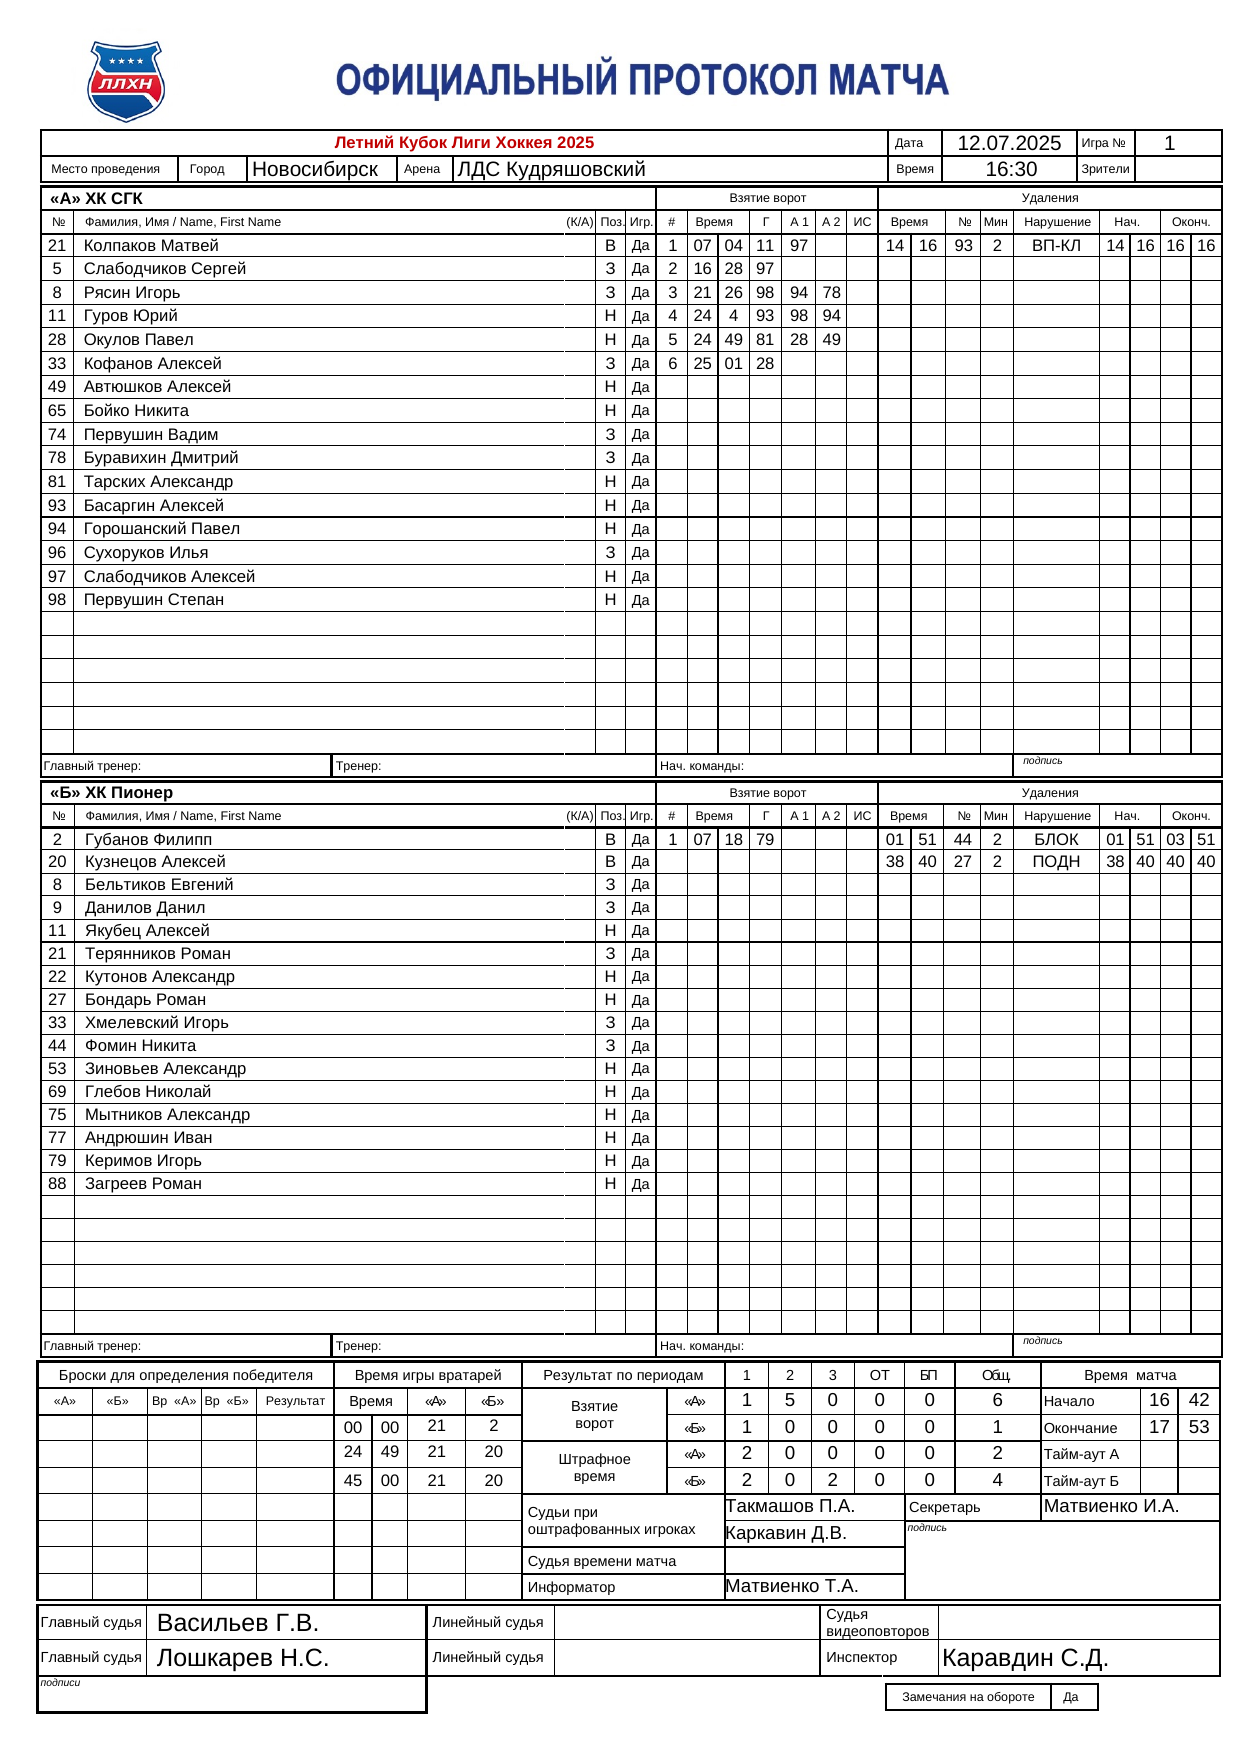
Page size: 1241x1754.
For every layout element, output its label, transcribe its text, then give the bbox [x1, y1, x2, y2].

table_cell 49 [816, 328, 846, 351]
table_cell [565, 257, 595, 280]
table_cell [657, 1081, 687, 1103]
table_cell [946, 423, 980, 445]
table_cell [782, 1058, 815, 1079]
table_cell [816, 1173, 846, 1195]
table_cell [466, 1574, 521, 1599]
table_cell # [657, 805, 687, 826]
table_cell [847, 1219, 877, 1241]
table_cell [946, 399, 980, 422]
table_cell 25 [688, 352, 717, 374]
table_cell 20 [466, 1468, 521, 1493]
table_cell [1014, 257, 1099, 280]
table_cell Кофанов Алексей [74, 352, 564, 374]
table_cell [816, 730, 846, 753]
table_cell [719, 1035, 749, 1057]
table_header 1 [1136, 131, 1221, 155]
table_cell [750, 470, 781, 493]
table_cell Г [750, 805, 781, 826]
table_cell Слабодчиков Алексей [74, 565, 564, 587]
table_cell [750, 518, 781, 540]
table_cell [944, 1104, 980, 1126]
table_cell 2 [42, 829, 74, 849]
table_cell [750, 399, 781, 422]
table_cell [946, 328, 980, 351]
table_cell [565, 352, 595, 374]
table_cell [657, 1196, 687, 1218]
table_cell [816, 518, 846, 540]
table_cell [565, 376, 595, 398]
table_cell Керимов Игорь [75, 1150, 564, 1172]
table_cell [1131, 1012, 1160, 1033]
table_cell Начало [1042, 1389, 1140, 1413]
table_cell [912, 1150, 943, 1172]
table_cell [596, 1219, 625, 1241]
table_cell 0 [812, 1415, 854, 1440]
table_cell 00 [373, 1416, 407, 1440]
table_cell [1192, 612, 1221, 634]
table_cell [847, 1288, 877, 1310]
table_cell [1100, 730, 1129, 753]
table_cell [555, 1640, 819, 1675]
table_cell [912, 1058, 943, 1079]
table_cell Линейный судья [428, 1640, 554, 1675]
table_cell [981, 1173, 1013, 1195]
table_cell Бельтиков Евгений [75, 874, 564, 895]
table_cell [750, 989, 781, 1011]
table_cell [879, 352, 910, 374]
table_cell [981, 1012, 1013, 1033]
table_cell [1014, 518, 1099, 540]
table_cell [596, 1196, 625, 1218]
table_cell [1192, 423, 1221, 445]
table_cell [750, 943, 781, 964]
table_cell [688, 920, 717, 941]
table_cell [657, 1242, 687, 1264]
table_cell 0 [855, 1468, 904, 1493]
table_cell [816, 850, 846, 872]
table_cell [847, 966, 877, 987]
table_cell «А» [408, 1389, 465, 1413]
table_cell [1192, 518, 1221, 540]
table_cell [657, 1058, 687, 1079]
table_cell [93, 1441, 147, 1467]
table_cell [1131, 707, 1160, 729]
table_cell БЛОК [1014, 829, 1099, 849]
table_cell подпись [1014, 1335, 1221, 1356]
table_cell [42, 1311, 74, 1333]
table_cell Да [626, 305, 655, 327]
table_cell [981, 1127, 1013, 1149]
table_cell [75, 1242, 564, 1264]
table_cell [879, 896, 910, 918]
table_cell [1192, 1104, 1221, 1126]
table_cell [565, 470, 595, 493]
table_cell [750, 1150, 781, 1172]
table_cell [93, 1494, 147, 1520]
table_cell [335, 1521, 371, 1546]
table_cell [816, 1242, 846, 1264]
table_cell [981, 352, 1013, 374]
table_cell 8 [42, 874, 74, 895]
table_cell [1014, 494, 1099, 516]
table_cell 4 [657, 305, 687, 327]
table_cell [688, 636, 717, 658]
table_cell [657, 423, 687, 445]
table_cell [879, 376, 910, 398]
table_cell Да [626, 423, 655, 445]
table_cell [1192, 730, 1221, 753]
table_cell [816, 1196, 846, 1218]
table_cell [1192, 257, 1221, 280]
table_cell [981, 1058, 1013, 1079]
table_cell [912, 352, 945, 374]
table_cell [981, 1150, 1013, 1172]
table_cell 07 [688, 829, 717, 849]
table_cell [93, 1574, 147, 1599]
table_cell [847, 494, 877, 516]
table_cell [1100, 1288, 1129, 1310]
table_cell [1100, 399, 1129, 422]
table_cell [912, 541, 945, 564]
table_cell [944, 1288, 980, 1310]
table_cell [981, 896, 1013, 918]
table_cell 44 [42, 1035, 74, 1057]
table_cell [1014, 636, 1099, 658]
table_cell [1100, 1150, 1129, 1172]
table_cell 0 [905, 1442, 954, 1467]
table_cell [1161, 399, 1190, 422]
table_cell З [596, 874, 625, 895]
table_cell [688, 989, 717, 1011]
table_cell [719, 1150, 749, 1172]
table_cell Слабодчиков Сергей [74, 257, 564, 280]
table_cell [42, 683, 73, 706]
table_cell [981, 1035, 1013, 1057]
table_cell 14 [1100, 235, 1129, 256]
table_cell Да [626, 541, 655, 564]
table_cell [719, 636, 749, 658]
table_cell [93, 1416, 147, 1440]
table_cell Вр «Б» [202, 1389, 256, 1413]
table_cell [466, 1521, 521, 1546]
table_cell [1192, 1288, 1221, 1310]
table_cell В [596, 850, 625, 872]
table_cell [981, 1288, 1013, 1310]
table_cell 21 [408, 1468, 465, 1493]
table_cell [688, 1219, 717, 1241]
table_cell 51 [1131, 829, 1160, 849]
table_cell [1100, 1196, 1129, 1218]
table_cell [816, 423, 846, 445]
table_cell [912, 612, 945, 634]
table_cell [1100, 1127, 1129, 1149]
table_cell 0 [855, 1389, 904, 1413]
table_cell [879, 1035, 910, 1057]
table_cell З [596, 1035, 625, 1057]
table_cell [1014, 1173, 1099, 1195]
table_cell [816, 1127, 846, 1149]
table_cell Место проведения [42, 157, 177, 181]
table_cell 26 [719, 281, 749, 303]
table_cell [750, 659, 781, 682]
table_cell [719, 896, 749, 918]
table_cell [847, 612, 877, 634]
table_cell [912, 446, 945, 469]
table_cell Да [626, 565, 655, 587]
table_cell 03 [1161, 829, 1190, 849]
table_cell [816, 352, 846, 374]
table_cell [750, 850, 781, 872]
table_cell [1161, 896, 1190, 918]
table_cell [688, 1104, 717, 1126]
table_cell 07 [688, 235, 717, 256]
table_cell [626, 659, 655, 682]
table_cell Матвиенко Т.А. [726, 1575, 904, 1599]
table_cell [688, 1081, 717, 1103]
table_cell [912, 399, 945, 422]
table_cell Да [626, 829, 655, 849]
table_cell [879, 636, 910, 658]
table_cell 69 [42, 1081, 74, 1103]
table_header Взятие ворот [657, 188, 877, 209]
table_cell [847, 399, 877, 422]
table_cell [879, 612, 910, 634]
table_cell [719, 989, 749, 1011]
table_cell (К/А) [565, 211, 595, 233]
table_cell [912, 1265, 943, 1287]
table_cell [565, 896, 595, 918]
table_cell [782, 874, 815, 895]
table_cell [1100, 1035, 1129, 1057]
table_cell [1100, 896, 1129, 918]
table_cell [816, 399, 846, 422]
table_cell [1192, 920, 1221, 941]
table_cell 49 [719, 328, 749, 351]
table_cell 42 [1179, 1389, 1219, 1413]
table_cell [750, 1242, 781, 1264]
table_cell Нач. команды: [657, 1335, 1012, 1356]
table_cell [847, 423, 877, 445]
table_cell 40 [1192, 850, 1221, 872]
table_cell [1161, 328, 1190, 351]
table_cell Н [596, 1104, 625, 1126]
table_cell [1131, 352, 1160, 374]
table_cell [148, 1468, 201, 1493]
table_cell [1100, 328, 1129, 351]
table_cell Мин [981, 211, 1013, 233]
table_cell подписи [39, 1677, 425, 1711]
table_cell [596, 1265, 625, 1287]
table_cell [1014, 1081, 1099, 1103]
table_cell [565, 399, 595, 422]
table_cell Да [626, 376, 655, 398]
table_cell [816, 1104, 846, 1126]
table_cell [847, 1081, 877, 1103]
table_cell [657, 636, 687, 658]
table_cell [847, 636, 877, 658]
table_cell 88 [42, 1173, 74, 1195]
table_cell Да [626, 1150, 655, 1172]
table_cell [912, 1173, 943, 1195]
table_cell Глебов Николай [75, 1081, 564, 1103]
table_cell [750, 1127, 781, 1149]
table_cell [946, 281, 980, 303]
table_cell Мин [981, 805, 1013, 826]
table_cell [42, 1196, 74, 1218]
table_cell Да [626, 588, 655, 611]
table_cell [879, 1012, 910, 1033]
table_cell Главный судья [39, 1640, 146, 1675]
table_header 3 [812, 1363, 854, 1387]
table_cell [257, 1547, 333, 1573]
table_cell 4 [956, 1468, 1040, 1493]
table_cell [1192, 943, 1221, 964]
table_cell [912, 896, 943, 918]
table_cell Да [626, 896, 655, 918]
table_cell [688, 1173, 717, 1195]
table_cell [1014, 352, 1099, 374]
table_cell [879, 281, 910, 303]
table_cell [1161, 352, 1190, 374]
table_cell [1131, 1219, 1160, 1241]
table_cell [1131, 399, 1160, 422]
table_cell 2 [956, 1442, 1040, 1467]
table_cell [1014, 683, 1099, 706]
table_cell [1161, 376, 1190, 398]
table_cell [750, 541, 781, 564]
table_cell [148, 1547, 201, 1573]
table_cell [946, 588, 980, 611]
table_cell [782, 989, 815, 1011]
table_cell [719, 470, 749, 493]
table_cell [750, 730, 781, 753]
table_cell [750, 588, 781, 611]
table_cell [257, 1416, 333, 1440]
table_header 1 [726, 1363, 768, 1387]
table_cell Каравдин С.Д. [939, 1640, 1219, 1675]
table_cell № [42, 805, 74, 826]
table_cell [596, 730, 625, 753]
table_cell Да [626, 257, 655, 280]
table_cell Терянников Роман [75, 943, 564, 964]
table_cell [688, 1058, 717, 1079]
table_cell [879, 446, 910, 469]
table_cell [944, 1058, 980, 1079]
table_cell 94 [42, 518, 73, 540]
table_cell [657, 470, 687, 493]
table_cell [719, 1219, 749, 1241]
table_cell [782, 1127, 815, 1149]
table_cell [847, 352, 877, 374]
table_cell [93, 1468, 147, 1493]
table_cell [719, 1173, 749, 1195]
table_cell [879, 1173, 910, 1195]
table_cell 28 [782, 328, 815, 351]
table_cell [1161, 257, 1190, 280]
table_cell 77 [42, 1127, 74, 1149]
table_cell [847, 1265, 877, 1287]
table_cell 21 [408, 1441, 465, 1467]
table_cell [912, 1035, 943, 1057]
table_cell [1014, 874, 1099, 895]
table_cell [1131, 1035, 1160, 1057]
table_cell [1100, 1219, 1129, 1241]
table_cell Оконч. [1161, 805, 1221, 826]
table_cell [1099, 1682, 1220, 1711]
table_cell Каркавин Д.В. [726, 1521, 904, 1546]
table_cell [657, 683, 687, 706]
table_cell [750, 423, 781, 445]
table_cell [944, 1196, 980, 1218]
table_cell [847, 446, 877, 469]
table_cell [1014, 446, 1099, 469]
table_cell 28 [750, 352, 781, 374]
table_cell А 2 [816, 211, 846, 233]
table_cell [750, 636, 781, 658]
table_cell Время [688, 805, 749, 826]
table_cell [565, 1035, 595, 1057]
table_cell [912, 683, 945, 706]
table_cell Н [596, 966, 625, 987]
table_cell [726, 1548, 904, 1573]
table_cell [719, 659, 749, 682]
table_cell [1192, 1081, 1221, 1103]
table_cell 24 [688, 328, 717, 351]
table_cell [93, 1547, 147, 1573]
table_cell [1014, 920, 1099, 941]
table_cell [202, 1416, 256, 1440]
table_cell [944, 1150, 980, 1172]
table_cell [1131, 1173, 1160, 1195]
table_cell [1136, 157, 1221, 181]
table_cell [1100, 659, 1129, 682]
table_cell [946, 612, 980, 634]
table_cell [626, 1219, 655, 1241]
table_cell [1161, 1265, 1190, 1287]
table_cell Город [179, 157, 246, 181]
table_cell 27 [944, 850, 980, 872]
table_cell 97 [42, 565, 73, 587]
table_cell [42, 636, 73, 658]
table_cell [879, 943, 910, 964]
table_cell [816, 1311, 846, 1333]
table_cell [981, 989, 1013, 1011]
table_cell [1100, 1265, 1129, 1287]
table_cell [981, 494, 1013, 516]
table_cell [719, 518, 749, 540]
table_cell [408, 1494, 465, 1520]
table_cell [373, 1494, 407, 1520]
table_cell Информатор [523, 1575, 724, 1599]
table_cell 22 [42, 966, 74, 987]
table_cell [1131, 1196, 1160, 1218]
table_cell З [596, 943, 625, 964]
table_cell 0 [905, 1389, 954, 1413]
table_cell [816, 874, 846, 895]
table_cell [1014, 966, 1099, 987]
table_cell [816, 1288, 846, 1310]
table_cell [782, 943, 815, 964]
table_cell [879, 1150, 910, 1172]
table_cell [782, 636, 815, 658]
table_cell Горошанский Павел [74, 518, 564, 540]
table_cell Автюшков Алексей [74, 376, 564, 398]
table_cell [847, 1058, 877, 1079]
table_cell [946, 352, 980, 374]
table_cell Да [626, 1035, 655, 1057]
table_cell [912, 494, 945, 516]
table_cell [1014, 399, 1099, 422]
table_cell [657, 1150, 687, 1172]
table_cell [75, 1265, 564, 1287]
table_cell [912, 989, 943, 1011]
table_cell [912, 305, 945, 327]
table_cell [847, 659, 877, 682]
table_cell [565, 1311, 595, 1333]
table_cell [1131, 1150, 1160, 1172]
table_cell [879, 328, 910, 351]
table_cell [816, 446, 846, 469]
table_cell Да [626, 874, 655, 895]
table_cell З [596, 1012, 625, 1033]
table_cell [257, 1494, 333, 1520]
table_cell [1161, 1012, 1190, 1033]
table_cell [946, 636, 980, 658]
table_cell [1100, 305, 1129, 327]
table_cell [1161, 1104, 1190, 1126]
table_cell [719, 730, 749, 753]
table_cell [688, 423, 717, 445]
table_cell [1131, 989, 1160, 1011]
table_cell ИС [847, 805, 877, 826]
table_cell [657, 612, 687, 634]
table_cell [408, 1547, 465, 1573]
table_cell [93, 1521, 147, 1546]
table_cell [847, 541, 877, 564]
table_cell [782, 565, 815, 587]
table_cell [1161, 943, 1190, 964]
table_cell [688, 850, 717, 872]
table_cell [565, 281, 595, 303]
table_cell Да [626, 470, 655, 493]
table_cell 2 [657, 257, 687, 280]
table_cell Да [626, 943, 655, 964]
table_cell 74 [42, 423, 73, 445]
table_cell Окулов Павел [74, 328, 564, 351]
table_cell 94 [816, 305, 846, 327]
table_cell [565, 1265, 595, 1287]
table_cell 1 [657, 235, 687, 256]
table_cell [626, 1311, 655, 1333]
table_cell [688, 541, 717, 564]
table_cell [879, 1081, 910, 1103]
table_cell [1141, 1441, 1177, 1467]
table_cell [719, 850, 749, 872]
table_cell [750, 1081, 781, 1103]
table_cell [750, 1104, 781, 1126]
table_cell [879, 399, 910, 422]
table_cell Фомин Никита [75, 1035, 564, 1057]
table_cell Да [626, 281, 655, 303]
table_cell [1192, 376, 1221, 398]
table_cell «А» [668, 1389, 724, 1413]
table_cell [782, 257, 815, 280]
table_cell [1100, 966, 1129, 987]
table_cell [1014, 1242, 1099, 1264]
table_cell [782, 1242, 815, 1264]
table_cell 79 [42, 1150, 74, 1172]
table_cell [879, 1242, 910, 1264]
table_cell [750, 1311, 781, 1333]
table_cell 3 [657, 281, 687, 303]
table_cell [1161, 1127, 1190, 1149]
table_cell [688, 518, 717, 540]
table_cell [657, 1288, 687, 1310]
table_cell [946, 683, 980, 706]
table_cell [981, 874, 1013, 895]
table_cell 96 [42, 541, 73, 564]
table_cell [912, 470, 945, 493]
table_cell [688, 470, 717, 493]
table_cell 9 [42, 896, 74, 918]
table_cell [782, 423, 815, 445]
table_cell [847, 896, 877, 918]
table_cell Да [626, 1104, 655, 1126]
table_cell [1192, 874, 1221, 895]
table_cell [946, 565, 980, 587]
table_cell [912, 1012, 943, 1033]
table_cell Да [626, 920, 655, 941]
table_cell [912, 281, 945, 303]
table_cell 1 [657, 829, 687, 849]
table_cell [981, 328, 1013, 351]
table_cell [879, 494, 910, 516]
table_cell [782, 966, 815, 987]
table_cell [1192, 1242, 1221, 1264]
table_cell [1131, 730, 1160, 753]
table_cell [1131, 1058, 1160, 1079]
table_header ОТ [855, 1363, 904, 1387]
table_cell [565, 874, 595, 895]
table_cell [981, 257, 1013, 280]
table_cell [42, 1219, 74, 1241]
table_cell [1131, 1311, 1160, 1333]
table_cell Н [596, 305, 625, 327]
table_cell [1192, 896, 1221, 918]
table_cell [565, 1081, 595, 1103]
table_cell 81 [750, 328, 781, 351]
table_cell Н [596, 1150, 625, 1172]
table_cell [657, 588, 687, 611]
table_cell В [596, 829, 625, 849]
table_cell [1131, 494, 1160, 516]
table_cell [688, 1150, 717, 1172]
table_cell Штрафное время [523, 1442, 666, 1493]
table_cell 00 [335, 1416, 371, 1440]
table_cell Н [596, 1127, 625, 1149]
table_cell [555, 1606, 819, 1639]
table_cell [42, 659, 73, 682]
table_cell 16 [1131, 235, 1160, 256]
table_cell [39, 1416, 92, 1440]
table_cell Н [596, 1081, 625, 1103]
table_cell [1100, 1012, 1129, 1033]
table_cell Новосибирск [248, 157, 396, 181]
table_cell 17 [1141, 1415, 1177, 1440]
table_cell [1131, 565, 1160, 587]
table_cell [74, 707, 564, 729]
table_cell [1131, 966, 1160, 987]
table_cell [719, 966, 749, 987]
table_cell [1014, 305, 1099, 327]
table_cell 20 [42, 850, 74, 872]
table_cell 1 [726, 1415, 768, 1440]
table_cell [657, 920, 687, 941]
table_cell [912, 659, 945, 682]
table_cell 0 [905, 1468, 954, 1493]
table_cell [879, 1196, 910, 1218]
table_cell [1014, 328, 1099, 351]
table_cell 38 [879, 850, 910, 872]
table_cell Н [596, 328, 625, 351]
table_cell [1192, 659, 1221, 682]
table_cell [750, 707, 781, 729]
table_cell Окончание [1042, 1415, 1140, 1440]
table_cell [981, 470, 1013, 493]
table_cell [1161, 1150, 1190, 1172]
table_cell [816, 470, 846, 493]
table_cell 18 [719, 829, 749, 849]
table_cell 98 [42, 588, 73, 611]
table_cell 2 [466, 1416, 521, 1440]
table_cell [565, 494, 595, 516]
table_cell [981, 1196, 1013, 1218]
table_cell Да [626, 446, 655, 469]
table_cell [565, 850, 595, 872]
table_cell [782, 896, 815, 918]
table_cell № [946, 211, 980, 233]
table_cell Фамилия, Имя / Name, First Name [75, 805, 565, 826]
table_cell [1100, 636, 1129, 658]
table_cell [944, 1265, 980, 1287]
table_cell [1131, 1265, 1160, 1287]
table_cell 4 [719, 305, 749, 327]
table_cell [981, 659, 1013, 682]
table_cell [847, 376, 877, 398]
table_cell Нач. [1100, 805, 1160, 826]
table_cell [1100, 989, 1129, 1011]
table_cell [596, 683, 625, 706]
table_cell 0 [812, 1442, 854, 1467]
table_cell [657, 850, 687, 872]
table_cell 01 [879, 829, 910, 849]
table_cell [1161, 683, 1190, 706]
table_cell [782, 920, 815, 941]
table_cell Бойко Никита [74, 399, 564, 422]
table_cell [1161, 1173, 1190, 1195]
table_cell [719, 1196, 749, 1218]
table_cell Да [626, 850, 655, 872]
table_cell Колпаков Матвей [74, 235, 564, 256]
table_cell [879, 565, 910, 587]
table_cell [1131, 518, 1160, 540]
table_cell [946, 305, 980, 327]
table_cell 01 [719, 352, 749, 374]
table_cell [657, 1173, 687, 1195]
table_cell [335, 1574, 371, 1599]
table_cell [1100, 1173, 1129, 1195]
table_cell [373, 1547, 407, 1573]
table_cell [688, 1288, 717, 1310]
table_cell 21 [42, 943, 74, 964]
table_cell Кутонов Александр [75, 966, 564, 987]
table_cell 00 [373, 1468, 407, 1493]
table_cell [879, 659, 910, 682]
table_cell [39, 1547, 92, 1573]
table_cell [1014, 1311, 1099, 1333]
table_cell «Б» [93, 1389, 147, 1413]
table_cell Мытников Александр [75, 1104, 564, 1126]
table_cell [847, 328, 877, 351]
table_cell [750, 966, 781, 987]
table_cell [719, 1265, 749, 1287]
table_cell [847, 1012, 877, 1033]
table_cell [1131, 328, 1160, 351]
table_cell Тарских Александр [74, 470, 564, 493]
table_cell [148, 1441, 201, 1467]
table_cell [1100, 683, 1129, 706]
table_cell 21 [688, 281, 717, 303]
table_cell [816, 829, 846, 849]
table_cell Да [626, 399, 655, 422]
table_cell [1014, 470, 1099, 493]
table_cell [1192, 541, 1221, 564]
table_cell [912, 423, 945, 445]
table_cell [565, 1104, 595, 1126]
table_cell 40 [1161, 850, 1190, 872]
table_cell [1131, 1288, 1160, 1310]
table_cell Игр. [626, 211, 655, 233]
table_cell [1014, 588, 1099, 611]
table_cell Да [626, 1127, 655, 1149]
table_cell Якубец Алексей [75, 920, 564, 941]
table_cell 11 [42, 920, 74, 941]
table_cell [719, 1104, 749, 1126]
table_cell Н [596, 1173, 625, 1195]
table_cell [657, 989, 687, 1011]
table_cell [879, 707, 910, 729]
table_cell [879, 1265, 910, 1287]
table_cell № [944, 805, 980, 826]
table_cell 97 [750, 257, 781, 280]
table_cell [257, 1468, 333, 1493]
table_cell 51 [912, 829, 943, 849]
table_cell Да [626, 989, 655, 1011]
table_cell [74, 636, 564, 658]
table_cell [912, 920, 943, 941]
table_cell 16 [1161, 235, 1190, 256]
table_cell [148, 1494, 201, 1520]
table_cell Да [626, 1173, 655, 1195]
table_cell [42, 707, 73, 729]
table_header 12.07.2025 [943, 131, 1076, 155]
table_cell Секретарь [906, 1495, 1040, 1520]
table_cell [688, 1127, 717, 1149]
table_cell [816, 1265, 846, 1287]
table_cell [1161, 1288, 1190, 1310]
table_cell [75, 1288, 564, 1310]
table_cell [750, 683, 781, 706]
table_cell Н [596, 989, 625, 1011]
table_cell [1131, 376, 1160, 398]
table_cell [847, 829, 877, 849]
table_cell [1131, 920, 1160, 941]
table_cell [1100, 518, 1129, 540]
table_cell [596, 636, 625, 658]
table_cell [565, 1288, 595, 1310]
table_cell [1192, 470, 1221, 493]
table_cell [946, 494, 980, 516]
picture [5, 28, 1179, 129]
table_cell [879, 588, 910, 611]
table_cell 44 [944, 829, 980, 849]
table_cell [565, 829, 595, 849]
table_cell [847, 235, 877, 256]
table_cell [816, 1150, 846, 1172]
table_cell [912, 707, 945, 729]
table_cell [565, 565, 595, 587]
table_cell [782, 1104, 815, 1126]
table_cell [944, 1127, 980, 1149]
table_cell Васильев Г.В. [147, 1606, 425, 1639]
table_cell [847, 730, 877, 753]
table_cell [879, 470, 910, 493]
table_cell [981, 376, 1013, 398]
table_cell [782, 494, 815, 516]
table_cell (К/А) [565, 805, 595, 826]
table_cell [1131, 305, 1160, 327]
table_cell [1192, 1035, 1221, 1057]
table_cell [816, 1035, 846, 1057]
table_cell [912, 1104, 943, 1126]
table_cell [944, 874, 980, 895]
table_cell [946, 659, 980, 682]
table_cell [42, 1265, 74, 1287]
table_cell [148, 1521, 201, 1546]
table_cell [944, 920, 980, 941]
table_cell [816, 659, 846, 682]
table_cell подпись [906, 1522, 1219, 1599]
table_cell [719, 683, 749, 706]
table_cell [565, 518, 595, 540]
table_cell [1100, 541, 1129, 564]
table_cell 98 [750, 281, 781, 303]
table_cell ВП-КЛ [1014, 235, 1099, 256]
table_header Игра № [1078, 131, 1134, 155]
table_cell [1179, 1441, 1219, 1467]
table_cell [688, 494, 717, 516]
table_cell [626, 707, 655, 729]
table_cell 81 [42, 470, 73, 493]
table_cell [816, 943, 846, 964]
table_cell [1161, 966, 1190, 987]
table_cell [981, 305, 1013, 327]
table_cell 11 [750, 235, 781, 256]
table_cell [719, 1012, 749, 1033]
table_cell [879, 966, 910, 987]
table_cell ИС [847, 211, 877, 233]
table_cell [42, 1242, 74, 1264]
table_cell [1014, 541, 1099, 564]
table_cell [847, 683, 877, 706]
table_header Летний Кубок Лиги Хоккея 2025 [42, 131, 887, 155]
table_cell [719, 1288, 749, 1310]
table_cell [847, 588, 877, 611]
table_cell [847, 1150, 877, 1172]
table_cell [565, 235, 595, 256]
table_cell [148, 1574, 201, 1599]
table_cell [981, 565, 1013, 587]
table_cell [565, 1242, 595, 1264]
table_cell 78 [816, 281, 846, 303]
table_header Замечания на обороте [887, 1685, 1050, 1709]
table_cell [912, 1288, 943, 1310]
table_cell ЛДС Кудряшовский [454, 157, 887, 181]
table_cell [688, 1265, 717, 1287]
table_cell Главный тренер: [42, 1335, 330, 1356]
table_cell Тайм-аут А [1042, 1441, 1140, 1467]
table_cell [408, 1521, 465, 1546]
table_cell 24 [335, 1441, 371, 1467]
table_cell [1131, 874, 1160, 895]
table_cell [626, 1265, 655, 1287]
table_cell [879, 541, 910, 564]
table_cell [719, 423, 749, 445]
table_cell [719, 1311, 749, 1333]
table_cell 0 [905, 1415, 954, 1440]
table_cell [750, 1035, 781, 1057]
table_cell Андрюшин Иван [75, 1127, 564, 1149]
table_cell 0 [769, 1442, 811, 1467]
table_cell [912, 730, 945, 753]
table_cell [202, 1441, 256, 1467]
table_cell [257, 1521, 333, 1546]
table_cell [1179, 1468, 1219, 1493]
table_cell [912, 518, 945, 540]
table_cell [912, 874, 943, 895]
table_cell [42, 612, 73, 634]
table_cell [657, 446, 687, 469]
table_cell [626, 636, 655, 658]
table_cell [1100, 446, 1129, 469]
table_cell [565, 588, 595, 611]
table_cell [946, 257, 980, 280]
table_cell Тренер: [333, 755, 655, 776]
table_cell [847, 1104, 877, 1126]
table_cell Н [596, 920, 625, 941]
table_cell Время [879, 211, 945, 233]
table_cell [944, 943, 980, 964]
table_cell [782, 730, 815, 753]
table_cell [981, 399, 1013, 422]
table_cell Г [750, 211, 781, 233]
table_cell 5 [42, 257, 73, 280]
table_cell З [596, 423, 625, 445]
table_cell [42, 1288, 74, 1310]
table_cell [1161, 659, 1190, 682]
table_cell [688, 1196, 717, 1218]
table_cell 04 [719, 235, 749, 256]
table_cell 5 [657, 328, 687, 351]
table_cell [565, 1012, 595, 1033]
table_cell [816, 1081, 846, 1103]
table_cell Время [889, 157, 941, 181]
table_cell [782, 707, 815, 729]
table_cell [1161, 874, 1190, 895]
table_cell [944, 989, 980, 1011]
table_cell ПОДН [1014, 850, 1099, 872]
table_cell [74, 730, 564, 753]
table_header Броски для определения победителя [39, 1363, 333, 1387]
table_cell [565, 707, 595, 729]
table_header «А» ХК СГК [42, 188, 655, 209]
table_cell [782, 829, 815, 849]
table_cell [847, 1311, 877, 1333]
table_cell 51 [1192, 829, 1221, 849]
table_cell 6 [956, 1389, 1040, 1413]
table_cell [816, 1058, 846, 1079]
table_cell [1161, 494, 1190, 516]
table_cell Рясин Игорь [74, 281, 564, 303]
table_cell [39, 1468, 92, 1493]
table_cell З [596, 541, 625, 564]
table_cell [1192, 494, 1221, 516]
table_cell [981, 518, 1013, 540]
table_cell [847, 305, 877, 327]
table_cell подпись [1014, 755, 1221, 776]
table_cell [816, 896, 846, 918]
table_cell [981, 920, 1013, 941]
table_cell [1192, 352, 1221, 374]
table_cell [688, 565, 717, 587]
table_cell Главный тренер: [42, 755, 330, 776]
table_cell [626, 1196, 655, 1218]
table_cell [912, 328, 945, 351]
table_cell Результат [257, 1389, 333, 1413]
table_cell Н [596, 518, 625, 540]
table_cell [1100, 707, 1129, 729]
table_cell [719, 1058, 749, 1079]
table_cell Матвиенко И.А. [1042, 1495, 1219, 1520]
table_cell [202, 1574, 256, 1599]
table_cell [782, 1150, 815, 1172]
table_cell [981, 588, 1013, 611]
table_cell [565, 1173, 595, 1195]
table_cell [657, 966, 687, 987]
table_cell [657, 565, 687, 587]
table_cell [335, 1494, 371, 1520]
table_cell [847, 707, 877, 729]
table_cell [1131, 281, 1160, 303]
table_cell [750, 1219, 781, 1241]
table_cell [1100, 1242, 1129, 1264]
table_cell [719, 943, 749, 964]
table_cell [816, 494, 846, 516]
table_cell [879, 730, 910, 753]
table_cell [1192, 328, 1221, 351]
table_cell [1131, 1081, 1160, 1103]
table_cell [1192, 1012, 1221, 1033]
table_cell [202, 1468, 256, 1493]
table_cell [565, 446, 595, 469]
table_cell З [596, 352, 625, 374]
table_cell 93 [946, 235, 980, 256]
table_cell [946, 446, 980, 469]
table_cell [688, 376, 717, 398]
table_cell [1192, 683, 1221, 706]
table_cell [596, 707, 625, 729]
table_cell [879, 683, 910, 706]
table_cell Губанов Филипп [75, 829, 564, 849]
table_cell [782, 446, 815, 469]
table_cell [1014, 659, 1099, 682]
table_cell [1131, 896, 1160, 918]
table_cell 98 [782, 305, 815, 327]
table_cell [816, 376, 846, 398]
table_cell [75, 1196, 564, 1218]
table_cell 93 [42, 494, 73, 516]
table_cell [688, 659, 717, 682]
table_cell [1192, 565, 1221, 587]
table_cell 93 [750, 305, 781, 327]
table_cell [750, 565, 781, 587]
table_cell Да [626, 235, 655, 256]
table_cell [816, 636, 846, 658]
table_cell Н [596, 470, 625, 493]
table_cell Поз. [596, 211, 625, 233]
table_cell Первушин Степан [74, 588, 564, 611]
table_cell [782, 352, 815, 374]
table_cell [1161, 730, 1190, 753]
table_cell [1192, 636, 1221, 658]
table_cell [1014, 1012, 1099, 1033]
table_cell [1131, 423, 1160, 445]
table_cell [1131, 588, 1160, 611]
table_cell [75, 1311, 564, 1333]
table_cell [981, 1265, 1013, 1287]
table_cell [1131, 1104, 1160, 1126]
table_cell [750, 920, 781, 941]
table_cell [981, 612, 1013, 634]
table_cell 2 [981, 829, 1013, 849]
table_cell [1161, 989, 1190, 1011]
table_cell [1100, 494, 1129, 516]
table_cell Нарушение [1014, 211, 1099, 233]
table_cell [1192, 1196, 1221, 1218]
table_cell № [42, 211, 73, 233]
table_cell [1100, 470, 1129, 493]
table_cell [688, 1035, 717, 1057]
table_cell [847, 565, 877, 587]
table_cell [1161, 1219, 1190, 1241]
table_cell [782, 399, 815, 422]
table_cell [847, 943, 877, 964]
table_cell [1192, 446, 1221, 469]
table_cell [1100, 612, 1129, 634]
table_cell Н [596, 565, 625, 587]
table_cell [912, 376, 945, 398]
table_cell [782, 850, 815, 872]
table_cell [39, 1521, 92, 1546]
table_cell 2 [812, 1468, 854, 1493]
table_cell [257, 1441, 333, 1467]
table_cell [657, 1265, 687, 1287]
table_cell Арена [398, 157, 452, 181]
table_cell Да [626, 1012, 655, 1033]
table_cell [1192, 281, 1221, 303]
table_cell Вр «А» [148, 1389, 201, 1413]
table_cell [750, 1288, 781, 1310]
table_cell [565, 305, 595, 327]
table_cell [626, 1288, 655, 1310]
table_cell [466, 1494, 521, 1520]
table_cell Н [596, 494, 625, 516]
table_cell Игр. [626, 805, 655, 826]
table_cell Тренер: [333, 1335, 655, 1356]
table_cell 53 [1179, 1415, 1219, 1440]
table_cell [944, 896, 980, 918]
table_cell Н [596, 588, 625, 611]
table_cell [816, 683, 846, 706]
table_cell Оконч. [1161, 211, 1221, 233]
table_cell [816, 707, 846, 729]
table_cell [1161, 612, 1190, 634]
table_cell [202, 1521, 256, 1546]
table_cell [719, 565, 749, 587]
table_cell [688, 1242, 717, 1264]
table_cell [688, 1012, 717, 1033]
table_cell 0 [855, 1415, 904, 1440]
table_cell [466, 1547, 521, 1573]
table_cell [946, 470, 980, 493]
table_cell [657, 707, 687, 729]
table_cell [750, 612, 781, 634]
table_cell [688, 588, 717, 611]
table_cell [719, 612, 749, 634]
table_cell [1100, 1081, 1129, 1103]
table_cell [879, 518, 910, 540]
table_cell Загреев Роман [75, 1173, 564, 1195]
table_cell [782, 1311, 815, 1333]
table_cell [626, 683, 655, 706]
table_cell Да [626, 328, 655, 351]
table_cell # [657, 211, 687, 233]
table_cell [782, 541, 815, 564]
table_cell 24 [688, 305, 717, 327]
table_cell [750, 494, 781, 516]
table_cell 33 [42, 352, 73, 374]
table_cell [816, 541, 846, 564]
table_cell [688, 612, 717, 634]
table_cell [912, 1081, 943, 1103]
table_cell 94 [782, 281, 815, 303]
table_cell [1161, 636, 1190, 658]
table_cell [626, 612, 655, 634]
table_cell [688, 1311, 717, 1333]
table_cell [565, 989, 595, 1011]
table_cell Хмелевский Игорь [75, 1012, 564, 1033]
table_cell [565, 328, 595, 351]
table_cell 0 [812, 1389, 854, 1413]
table_header Время матча [1042, 1363, 1219, 1387]
table_cell [565, 659, 595, 682]
table_cell [981, 446, 1013, 469]
table_cell [1161, 305, 1190, 327]
table_cell [946, 518, 980, 540]
table_cell [719, 446, 749, 469]
table_cell [879, 1219, 910, 1241]
table_cell [883, 1677, 1220, 1681]
table_cell [944, 1173, 980, 1195]
table_cell Судья времени матча [523, 1548, 724, 1573]
table_cell 8 [42, 281, 73, 303]
table_cell [657, 730, 687, 753]
table_cell Судьи при оштрафованных игроках [523, 1495, 724, 1546]
table_cell [981, 1104, 1013, 1126]
table_cell Н [596, 1058, 625, 1079]
table_cell [719, 920, 749, 941]
table_cell 11 [42, 305, 73, 327]
table_cell [1141, 1468, 1177, 1493]
table_cell [782, 683, 815, 706]
table_cell [657, 1127, 687, 1149]
table_cell [1161, 1035, 1190, 1057]
table_cell [912, 1311, 943, 1333]
table_cell [657, 1219, 687, 1241]
table_cell [981, 683, 1013, 706]
table_cell [719, 399, 749, 422]
table_cell 5 [769, 1389, 811, 1413]
table_cell 0 [769, 1468, 811, 1493]
table_cell [1131, 636, 1160, 658]
table_cell [1014, 423, 1099, 445]
table_cell [565, 1196, 595, 1218]
table_cell [981, 966, 1013, 987]
table_cell [816, 257, 846, 280]
table_cell [1192, 399, 1221, 422]
table_cell [657, 1311, 687, 1333]
table_cell Время [335, 1389, 407, 1413]
table_cell Лошкарев Н.С. [147, 1640, 425, 1675]
table_cell [816, 1012, 846, 1033]
table_cell [565, 1150, 595, 1172]
table_cell [816, 989, 846, 1011]
table_cell [879, 1127, 910, 1149]
table_cell [1100, 874, 1129, 895]
table_cell [1014, 1150, 1099, 1172]
table_cell [912, 588, 945, 611]
table_cell [1161, 541, 1190, 564]
table_cell [1014, 1265, 1099, 1287]
table_cell [816, 235, 846, 256]
table_cell [1100, 565, 1129, 587]
table_cell [1161, 1311, 1190, 1333]
table_cell [847, 1127, 877, 1149]
table_cell [847, 920, 877, 941]
table_cell [879, 423, 910, 445]
table_cell [879, 1288, 910, 1310]
table_cell [944, 1035, 980, 1057]
table_cell [750, 376, 781, 398]
table_cell Время [688, 211, 749, 233]
table_cell [782, 612, 815, 634]
table_cell [782, 1219, 815, 1241]
table_cell [1131, 683, 1160, 706]
table_cell 01 [1100, 829, 1129, 849]
table_cell [42, 730, 73, 753]
table_cell [373, 1521, 407, 1546]
table_cell [1014, 707, 1099, 729]
table_cell [74, 612, 564, 634]
table_cell [847, 281, 877, 303]
table_cell [719, 376, 749, 398]
table_cell [688, 683, 717, 706]
table_cell «А» [668, 1442, 724, 1467]
table_cell [944, 1219, 980, 1241]
table_cell [946, 376, 980, 398]
table_cell [879, 874, 910, 895]
table_cell [939, 1606, 1219, 1639]
table_cell [912, 943, 943, 964]
table_cell [39, 1441, 92, 1467]
table_cell 2 [726, 1468, 768, 1493]
table_cell Да [626, 518, 655, 540]
table_cell [782, 659, 815, 682]
table_cell [782, 1035, 815, 1057]
table_cell Да [626, 1058, 655, 1079]
table_cell [719, 1242, 749, 1264]
table_cell [565, 541, 595, 564]
table_cell [1014, 989, 1099, 1011]
table_cell [1161, 565, 1190, 587]
table_cell [879, 257, 910, 280]
table_cell [847, 257, 877, 280]
table_cell 33 [42, 1012, 74, 1033]
table_cell [657, 399, 687, 422]
table_cell [565, 612, 595, 634]
table_header Время игры вратарей [335, 1363, 521, 1387]
table_cell Время [879, 805, 943, 826]
table_cell [1014, 612, 1099, 634]
table_cell [981, 281, 1013, 303]
table_cell [1161, 518, 1190, 540]
table_cell 6 [657, 352, 687, 374]
table_cell 28 [42, 328, 73, 351]
table_cell [816, 588, 846, 611]
table_cell 21 [408, 1416, 465, 1440]
table_cell Кузнецов Алексей [75, 850, 564, 872]
table_cell 0 [769, 1415, 811, 1440]
table_cell [202, 1494, 256, 1520]
table_cell [148, 1416, 201, 1440]
table_cell [1131, 257, 1160, 280]
table_cell [688, 707, 717, 729]
table_cell [719, 588, 749, 611]
table_cell [750, 1173, 781, 1195]
table_cell Поз. [596, 805, 625, 826]
table_cell [782, 1012, 815, 1033]
table_cell [565, 1058, 595, 1079]
table_cell [847, 1173, 877, 1195]
table_cell 1 [956, 1415, 1040, 1440]
table_cell Басаргин Алексей [74, 494, 564, 516]
table_cell [782, 1196, 815, 1218]
table_cell [1161, 281, 1190, 303]
table_cell [912, 257, 945, 280]
table_cell [816, 612, 846, 634]
table_cell Нарушение [1014, 805, 1099, 826]
table_cell 20 [466, 1441, 521, 1467]
table_cell Нач. команды: [657, 755, 1012, 776]
table_cell [912, 1219, 943, 1241]
table_header Удаления [879, 188, 1221, 209]
table_cell [596, 612, 625, 634]
table_cell А 1 [782, 805, 815, 826]
table_cell Зиновьев Александр [75, 1058, 564, 1079]
table_cell Тайм-аут Б [1042, 1468, 1140, 1493]
table_cell [912, 966, 943, 987]
table_cell [981, 636, 1013, 658]
table_cell [1100, 920, 1129, 941]
table_cell [596, 659, 625, 682]
table_header Удаления [879, 783, 1221, 803]
table_cell 21 [42, 235, 73, 256]
table_cell [946, 730, 980, 753]
table_cell [782, 518, 815, 540]
table_cell Да [626, 352, 655, 374]
table_cell «Б » [466, 1389, 521, 1413]
table_cell [565, 1219, 595, 1241]
table_cell [1192, 1219, 1221, 1241]
table_cell [688, 943, 717, 964]
table_cell Фамилия, Имя / Name, First Name [74, 211, 565, 233]
table_cell [626, 1242, 655, 1264]
table_cell Данилов Данил [75, 896, 564, 918]
table_cell [816, 920, 846, 941]
table_cell 16 [1141, 1389, 1177, 1413]
table_cell [1161, 1081, 1190, 1103]
table_cell [1161, 920, 1190, 941]
table_cell [946, 707, 980, 729]
table_cell [1014, 565, 1099, 587]
table_cell [981, 1219, 1013, 1241]
table_cell Гуров Юрий [74, 305, 564, 327]
table_cell 45 [335, 1468, 371, 1493]
table_cell [1100, 943, 1129, 964]
table_cell [1131, 446, 1160, 469]
table_cell [981, 943, 1013, 964]
table_cell Судья видеоповторов [821, 1606, 938, 1639]
table_cell 1 [726, 1389, 768, 1413]
table_cell [657, 874, 687, 895]
table_cell [944, 1311, 980, 1333]
table_cell [626, 730, 655, 753]
table_cell Да [626, 1081, 655, 1103]
table_cell 49 [373, 1441, 407, 1467]
table_cell [719, 707, 749, 729]
table_cell Н [596, 399, 625, 422]
table_cell [657, 1012, 687, 1033]
table_cell [981, 1311, 1013, 1333]
table_cell [657, 1035, 687, 1057]
table_cell «Б» [668, 1415, 724, 1440]
table_cell [657, 376, 687, 398]
table_cell [657, 494, 687, 516]
table_cell [1192, 989, 1221, 1011]
table_cell [1192, 1127, 1221, 1149]
table_cell [981, 707, 1013, 729]
table_cell [1014, 281, 1099, 303]
table_cell [782, 1288, 815, 1310]
table_cell 40 [912, 850, 943, 872]
table_cell 2 [726, 1442, 768, 1467]
table_cell [202, 1547, 256, 1573]
table_cell [1161, 423, 1190, 445]
table_cell [847, 989, 877, 1011]
table_cell З [596, 281, 625, 303]
table_cell 97 [782, 235, 815, 256]
table_cell [1161, 470, 1190, 493]
table_cell [75, 1219, 564, 1241]
table_cell [1014, 376, 1099, 398]
table_cell [596, 1288, 625, 1310]
table_cell [879, 1311, 910, 1333]
table_cell Н [596, 376, 625, 398]
table_cell Линейный судья [428, 1606, 554, 1639]
table_cell [944, 966, 980, 987]
table_cell [565, 730, 595, 753]
table_cell З [596, 896, 625, 918]
table_cell 0 [855, 1442, 904, 1467]
table_cell «Б» [668, 1468, 724, 1493]
table_cell [1131, 659, 1160, 682]
table_cell 28 [719, 257, 749, 280]
table_cell [1192, 707, 1221, 729]
table_cell [981, 1081, 1013, 1103]
table_cell [1014, 896, 1099, 918]
table_cell [782, 1173, 815, 1195]
table_cell [782, 1081, 815, 1103]
table_header 2 [769, 1363, 811, 1387]
table_cell [912, 1196, 943, 1218]
table_cell [39, 1574, 92, 1599]
table_cell Первушин Вадим [74, 423, 564, 445]
table_cell [657, 1104, 687, 1126]
table_cell [1161, 446, 1190, 469]
table_cell [719, 1081, 749, 1103]
table_cell Буравихин Дмитрий [74, 446, 564, 469]
table_cell [1161, 1058, 1190, 1079]
table_cell [1014, 1035, 1099, 1057]
table_cell «А» [39, 1389, 92, 1413]
table_cell Сухоруков Илья [74, 541, 564, 564]
table_cell 27 [42, 989, 74, 1011]
table_cell [1100, 1058, 1129, 1079]
table_cell 38 [1100, 850, 1129, 872]
table_cell [688, 966, 717, 987]
table_cell [1014, 1288, 1099, 1310]
table_cell В [596, 235, 625, 256]
table_cell [1161, 1196, 1190, 1218]
table_cell 49 [42, 376, 73, 398]
table_cell З [596, 257, 625, 280]
table_cell [879, 1104, 910, 1126]
table_cell [750, 874, 781, 895]
table_cell [847, 1035, 877, 1057]
table_cell [1131, 943, 1160, 964]
table_cell [944, 1012, 980, 1033]
table_cell [373, 1574, 407, 1599]
table_cell [750, 1196, 781, 1218]
table_cell [688, 399, 717, 422]
table_cell [657, 943, 687, 964]
table_cell [1100, 1311, 1129, 1333]
table_cell [946, 541, 980, 564]
table_cell [750, 1012, 781, 1033]
table_cell [1131, 1127, 1160, 1149]
table_cell [847, 1242, 877, 1264]
table_cell [1014, 1058, 1099, 1079]
table_cell [816, 966, 846, 987]
table_cell [565, 423, 595, 445]
table_cell Такмашов П.А. [726, 1495, 904, 1520]
table_cell [596, 1242, 625, 1264]
table_cell [782, 376, 815, 398]
table_cell [847, 518, 877, 540]
table_cell 53 [42, 1058, 74, 1079]
table_cell Инспектор [821, 1640, 938, 1675]
table_cell [750, 446, 781, 469]
table_cell [816, 565, 846, 587]
table_cell 16 [1192, 235, 1221, 256]
table_cell [1100, 281, 1129, 303]
table_cell [816, 1219, 846, 1241]
table_cell [1100, 376, 1129, 398]
table_cell [1192, 1058, 1221, 1079]
table_cell 14 [879, 235, 910, 256]
table_cell [912, 636, 945, 658]
table_cell [912, 1127, 943, 1149]
table_cell [912, 1242, 943, 1264]
table_cell [1100, 352, 1129, 374]
table_cell [1014, 1196, 1099, 1218]
table_cell [782, 588, 815, 611]
table_cell [912, 565, 945, 587]
table_cell [1014, 1127, 1099, 1149]
table_cell [565, 636, 595, 658]
table_cell 75 [42, 1104, 74, 1126]
table_cell [1161, 588, 1190, 611]
table_cell [981, 541, 1013, 564]
table_cell [981, 423, 1013, 445]
table_cell [1192, 966, 1221, 987]
table_header Результат по периодам [523, 1363, 724, 1387]
table_cell [782, 470, 815, 493]
table_cell [1192, 1173, 1221, 1195]
table_cell [1192, 1265, 1221, 1287]
table_header Дата [889, 131, 941, 155]
table_cell [750, 1265, 781, 1287]
table_cell 40 [1131, 850, 1160, 872]
table_cell [688, 446, 717, 469]
table_cell [1100, 257, 1129, 280]
table_cell [39, 1494, 92, 1520]
table_cell [657, 541, 687, 564]
table_cell З [596, 446, 625, 469]
table_cell [565, 966, 595, 987]
table_cell [74, 659, 564, 682]
table_cell 78 [42, 446, 73, 469]
table_header «Б» ХК Пионер [42, 783, 655, 803]
table_cell 65 [42, 399, 73, 422]
table_cell Взятие ворот [523, 1389, 666, 1440]
table_cell [657, 896, 687, 918]
table_cell [879, 1058, 910, 1079]
table_cell [1192, 1311, 1221, 1333]
table_cell [596, 1311, 625, 1333]
table_cell [408, 1574, 465, 1599]
table_cell 2 [981, 235, 1013, 256]
table_cell [879, 989, 910, 1011]
table_cell [1192, 588, 1221, 611]
table_cell [750, 1058, 781, 1079]
table_cell [944, 1242, 980, 1264]
table_cell Да [626, 494, 655, 516]
table_cell [1014, 943, 1099, 964]
table_cell [719, 874, 749, 895]
table_cell [1131, 612, 1160, 634]
table_cell [719, 1127, 749, 1149]
table_cell [879, 305, 910, 327]
table_cell Бондарь Роман [75, 989, 564, 1011]
table_cell [1192, 1150, 1221, 1172]
table_cell [1131, 470, 1160, 493]
table_cell [1161, 707, 1190, 729]
table_cell Да [626, 966, 655, 987]
table_cell [1192, 305, 1221, 327]
table_cell [847, 874, 877, 895]
table_cell 16 [912, 235, 945, 256]
table_cell [750, 896, 781, 918]
table_cell [565, 920, 595, 941]
table_cell [657, 659, 687, 682]
table_cell Зрители [1078, 157, 1134, 181]
table_cell 2 [981, 850, 1013, 872]
table_cell [688, 874, 717, 895]
table_header Взятие ворот [657, 783, 877, 803]
table_cell [782, 1265, 815, 1287]
table_cell [565, 683, 595, 706]
table_cell 79 [750, 829, 781, 849]
table_cell А 1 [782, 211, 815, 233]
table_cell 16:30 [943, 157, 1076, 181]
table_cell [1161, 1242, 1190, 1264]
table_cell [657, 518, 687, 540]
table_cell [565, 943, 595, 964]
table_cell [1014, 730, 1099, 753]
table_cell [1131, 1242, 1160, 1264]
table_cell [688, 896, 717, 918]
table_cell 16 [688, 257, 717, 280]
table_header БП [905, 1363, 954, 1387]
table_cell [719, 494, 749, 516]
table_cell [847, 1196, 877, 1218]
table_cell Нач. [1100, 211, 1160, 233]
table_cell [1100, 423, 1129, 445]
table_cell [565, 1127, 595, 1149]
table_cell [335, 1547, 371, 1573]
table_cell Главный судья [39, 1606, 146, 1639]
table_cell [428, 1677, 882, 1711]
table_cell [1014, 1219, 1099, 1241]
table_cell [944, 1081, 980, 1103]
table_cell [847, 850, 877, 872]
table_cell [1014, 1104, 1099, 1126]
table_header Общ. [956, 1363, 1040, 1387]
table_cell [1131, 541, 1160, 564]
table_cell [74, 683, 564, 706]
table_cell А 2 [816, 805, 846, 826]
table_cell [257, 1574, 333, 1599]
table_cell [1100, 1104, 1129, 1126]
table_cell [879, 920, 910, 941]
table_cell [1100, 588, 1129, 611]
table_cell [719, 541, 749, 564]
table_cell [847, 470, 877, 493]
table_cell [981, 730, 1013, 753]
table_header Да [1052, 1685, 1097, 1709]
table_cell [688, 730, 717, 753]
table_cell [981, 1242, 1013, 1264]
